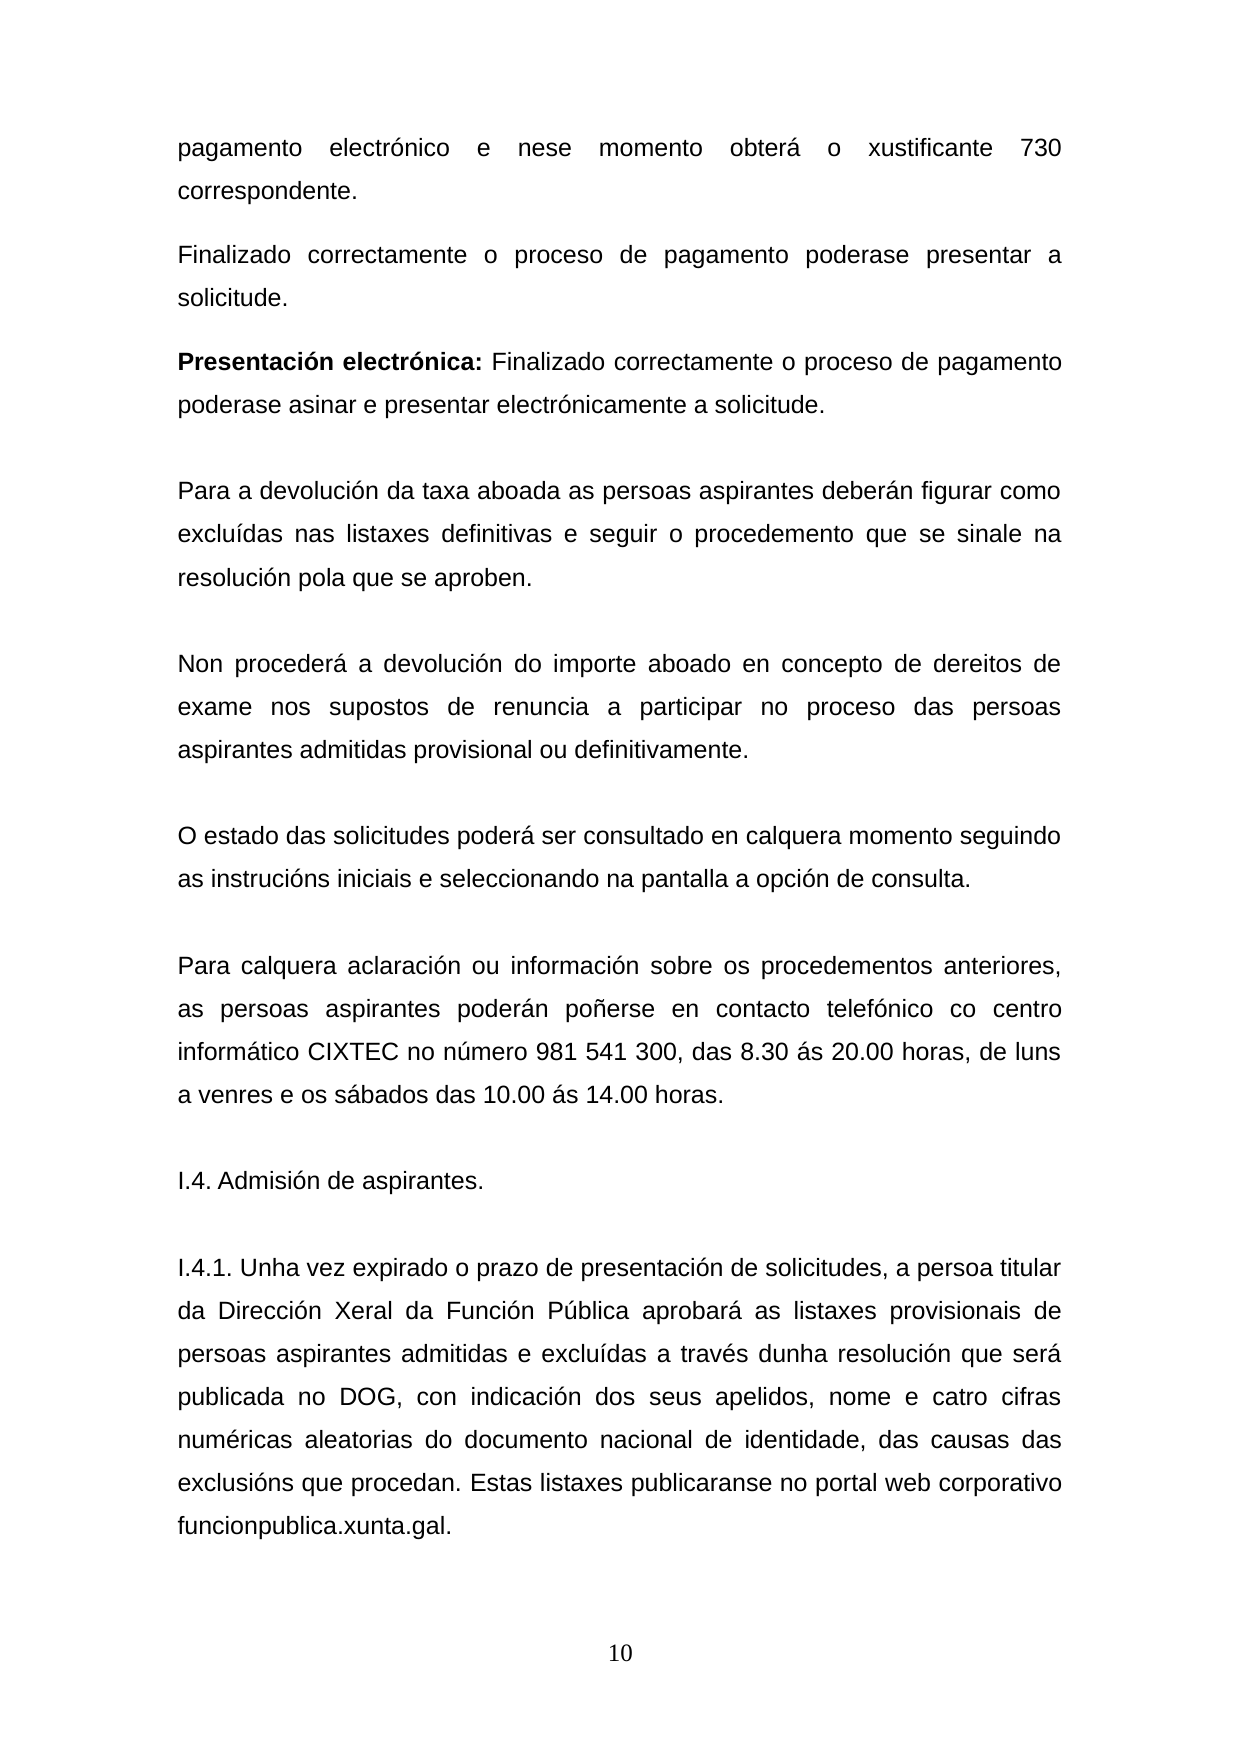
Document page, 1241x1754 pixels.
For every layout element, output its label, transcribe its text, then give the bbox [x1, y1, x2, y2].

text Para a devolución da taxa aboada as persoas aspirantes deberán figurar como excluídas nas listaxes definitivas e seguir o procedemento que se sinale na resolución pola que se aproben. [177, 476, 1063, 591]
text Finalizado correctamente o proceso de pagamento poderase presentar a solicitude. [177, 240, 1063, 312]
text I.4.1. Unha vez expirado o prazo de presentación de solicitudes, a persoa titular da Dirección Xeral da Función Pública aprobará as listaxes provisionais de persoas aspirantes admitidas e excluídas a través dunha resolución que será publicada no DOG, con indicación dos seus apelidos, nome e catro cifras numéricas aleatorias do documento nacional de identidade, das causas das exclusións que procedan. Estas listaxes publicaranse no portal web corporativo funcionpublica.xunta.gal. [177, 1252, 1063, 1540]
text Para calquera aclaración ou información sobre os procedementos anteriores, as persoas aspirantes poderán poñerse en contacto telefónico co centro informático CIXTEC no número 981 541 300, das 8.30 ás 20.00 horas, de luns a venres e os sábados das 10.00 ás 14.00 horas. [177, 951, 1063, 1109]
text pagamento electrónico e nese momento obterá o xustificante 730 correspondente. [177, 133, 1063, 204]
text O estado das solicitudes poderá ser consultado en calquera momento seguindo as instrucións iniciais e seleccionando na pantalla a opción de consulta. [177, 821, 1063, 893]
text I.4. Admisión de aspirantes. [177, 1166, 1063, 1195]
text Presentación electrónica: Finalizado correctamente o proceso de pagamento poderase asinar e presentar electrónicamente a solicitude. [177, 347, 1063, 419]
text Non procederá a devolución do importe aboado en concepto de dereitos de exame nos supostos de renuncia a participar no proceso das persoas aspirantes admitidas provisional ou definitivamente. [177, 649, 1063, 764]
